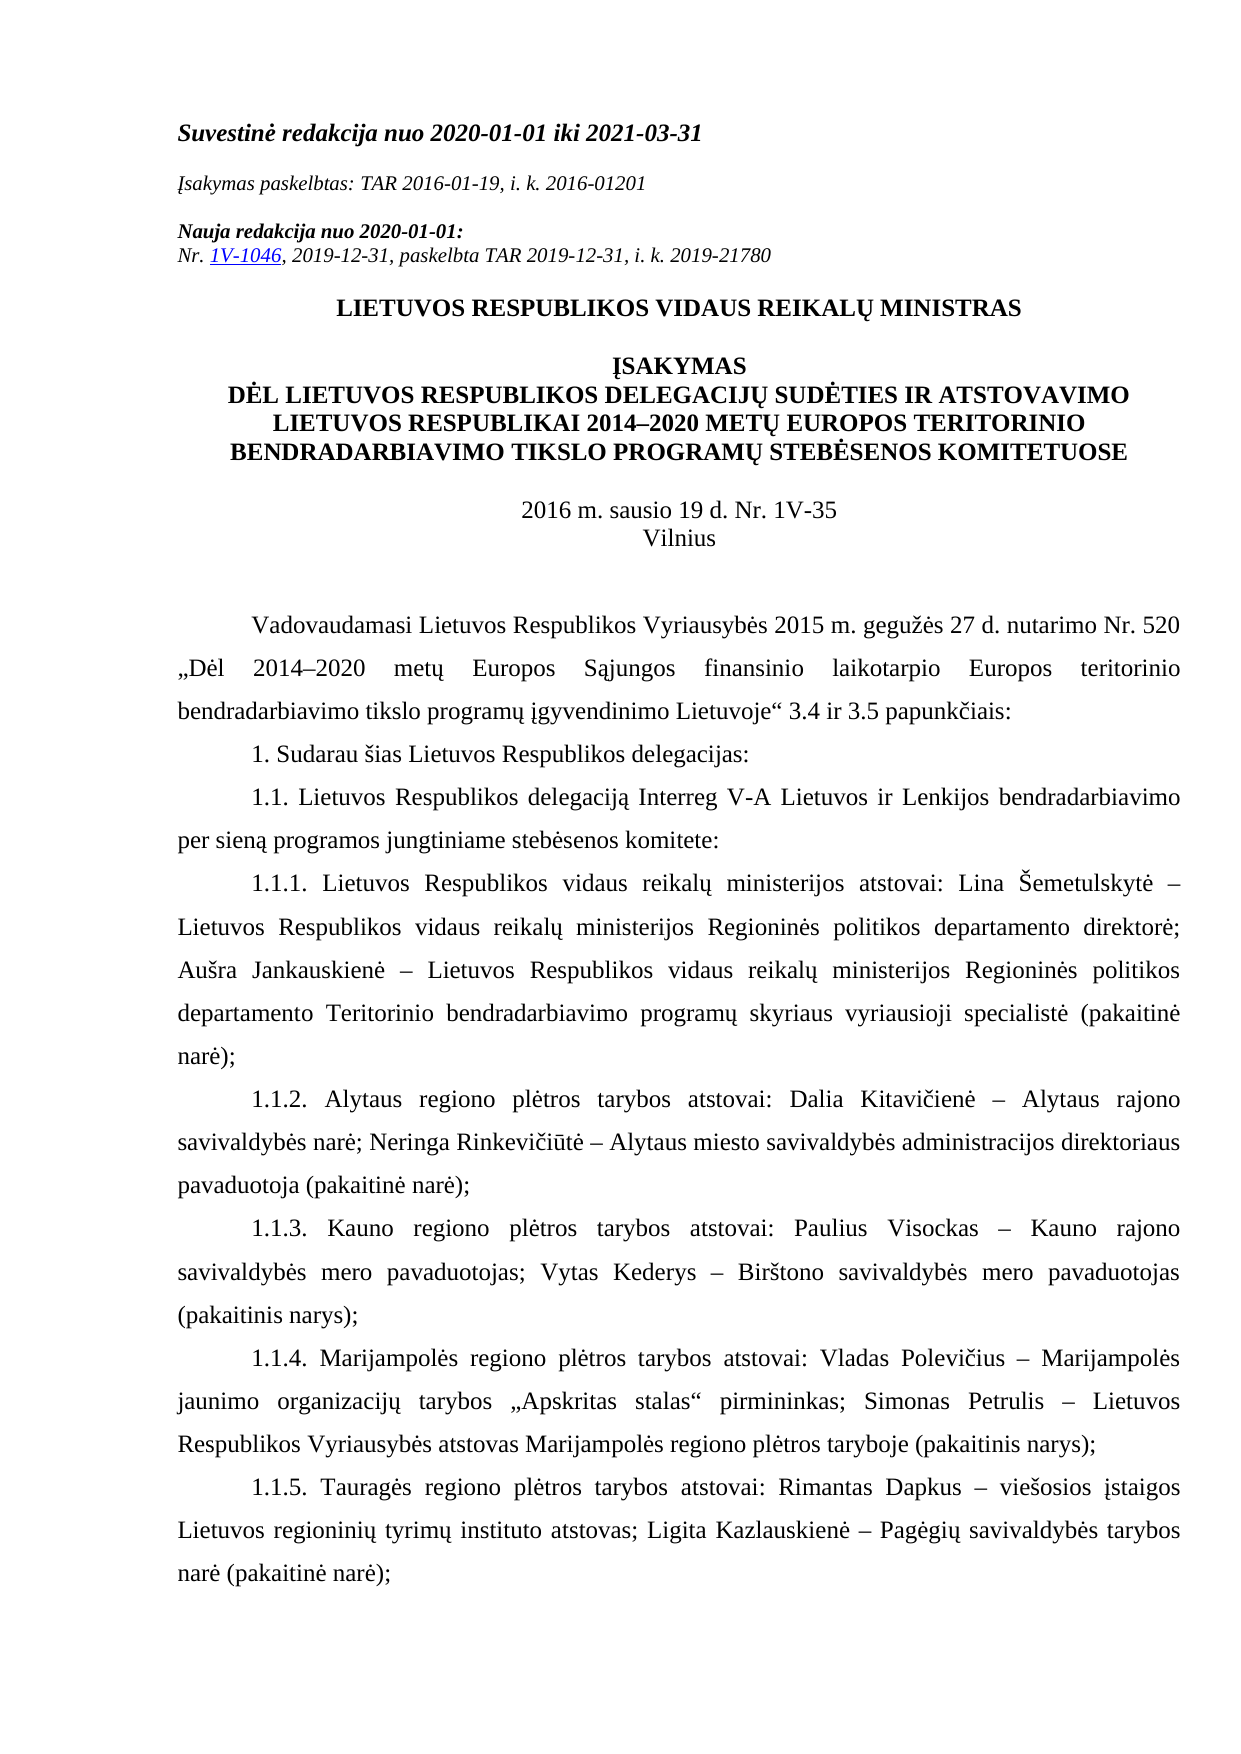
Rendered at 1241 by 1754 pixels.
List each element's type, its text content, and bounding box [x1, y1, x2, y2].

text DĖL LIETUVOS RESPUBLIKOS DELEGACIJŲ SUDĖTIES IR ATSTOVAVIMO LIETUVOS RESPUBLIKAI 2014–2020 METŲ EUROPOS TERITORINIO BENDRADARBIAVIMO TIKSLO PROGRAMŲ STEBĖSENOS KOMITETUOSE [177, 380, 1181, 466]
text LIETUVOS RESPUBLIKOS VIDAUS REIKALŲ MINISTRAS [177, 293, 1181, 322]
text Nr. 1V-1046, 2019-12-31, paskelbta TAR 2019-12-31, i. k. 2019-21780 [177, 243, 1181, 267]
text Suvestinė redakcija nuo 2020-01-01 iki 2021-03-31 [177, 118, 1181, 147]
text 1.1.5. Tauragės regiono plėtros tarybos atstovai: Rimantas Dapkus – viešosios įstaigos Lietuvos regioninių tyrimų instituto atstovas; Ligita Kazlauskienė – Pagėgių savivaldybės tarybos narė (pakaitinė narė); [177, 1472, 1181, 1587]
text 1.1.2. Alytaus regiono plėtros tarybos atstovai: Dalia Kitavičienė – Alytaus rajono savivaldybės narė; Neringa Rinkevičiūtė – Alytaus miesto savivaldybės administracijos direktoriaus pavaduotoja (pakaitinė narė); [177, 1084, 1181, 1199]
text 1.1. Lietuvos Respublikos delegaciją Interreg V-A Lietuvos ir Lenkijos bendradarbiavimo per sieną programos jungtiniame stebėsenos komitete: [177, 782, 1181, 854]
text 1.1.1. Lietuvos Respublikos vidaus reikalų ministerijos atstovai: Lina Šemetulskytė – Lietuvos Respublikos vidaus reikalų ministerijos Regioninės politikos departamento direktorė; Aušra Jankauskienė – Lietuvos Respublikos vidaus reikalų ministerijos Regioninės politikos departamento Teritorinio bendradarbiavimo programų skyriaus vyriausioji specialistė (pakaitinė narė); [177, 868, 1181, 1070]
text 1. Sudarau šias Lietuvos Respublikos delegacijas: [177, 739, 1181, 768]
text ĮSAKYMAS [177, 351, 1181, 380]
text 1.1.4. Marijampolės regiono plėtros tarybos atstovai: Vladas Polevičius – Marijampolės jaunimo organizacijų tarybos „Apskritas stalas“ pirmininkas; Simonas Petrulis – Lietuvos Respublikos Vyriausybės atstovas Marijampolės regiono plėtros taryboje (pakaitinis narys); [177, 1343, 1181, 1458]
text 2016 m. sausio 19 d. Nr. 1V-35 [177, 495, 1181, 523]
text Įsakymas paskelbtas: TAR 2016-01-19, i. k. 2016-01201 [177, 171, 1181, 195]
text Nauja redakcija nuo 2020-01-01: [177, 219, 1181, 243]
text Vilnius [177, 523, 1181, 552]
text Vadovaudamasi Lietuvos Respublikos Vyriausybės 2015 m. gegužės 27 d. nutarimo Nr. 520 „Dėl 2014–2020 metų Europos Sąjungos finansinio laikotarpio Europos teritorinio bendradarbiavimo tikslo programų įgyvendinimo Lietuvoje“ 3.4 ir 3.5 papunkčiais: [177, 610, 1181, 725]
text 1.1.3. Kauno regiono plėtros tarybos atstovai: Paulius Visockas – Kauno rajono savivaldybės mero pavaduotojas; Vytas Kederys – Birštono savivaldybės mero pavaduotojas (pakaitinis narys); [177, 1213, 1181, 1328]
